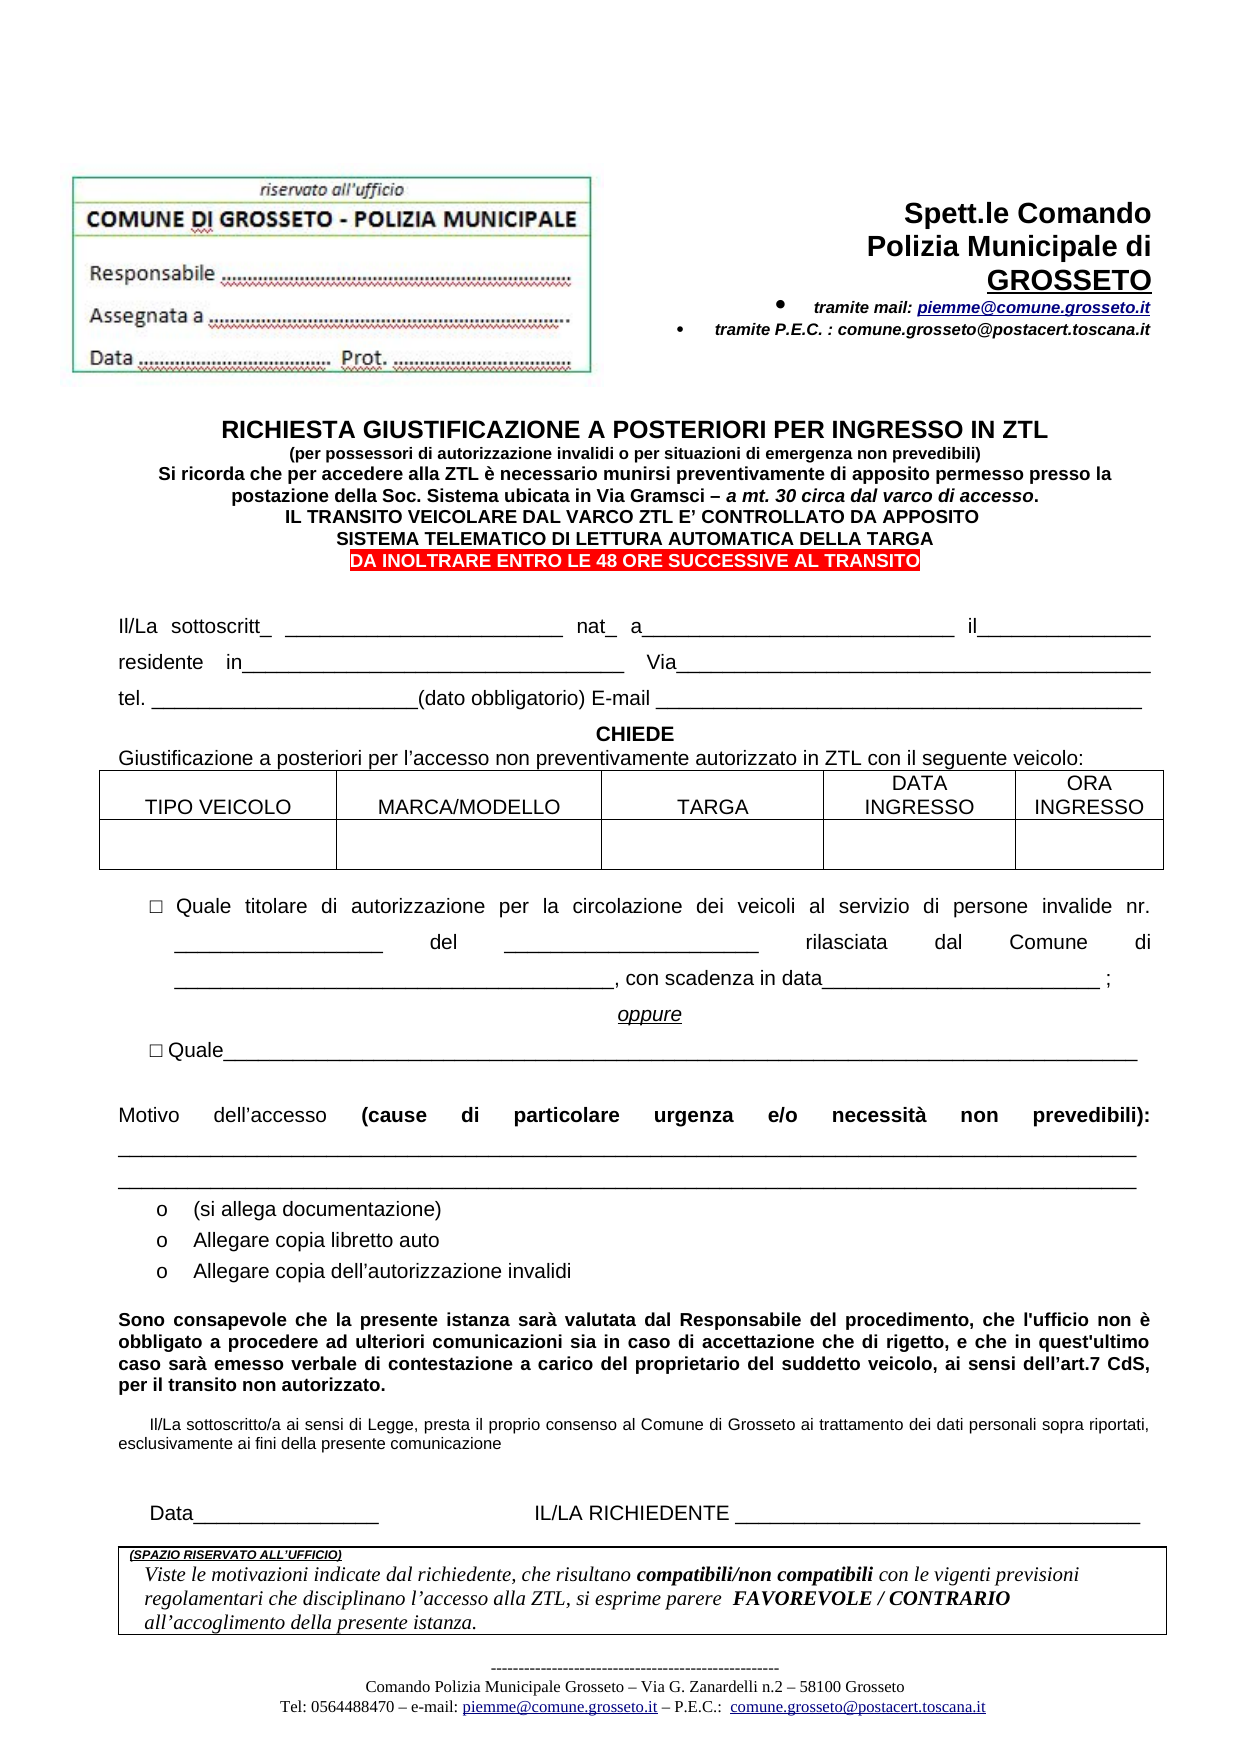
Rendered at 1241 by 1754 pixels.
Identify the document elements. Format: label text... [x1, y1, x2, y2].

table_cell [1016, 820, 1163, 869]
table_cell [824, 820, 1015, 869]
text RICHIESTA GIUSTIFICAZIONE A POSTERIORI PER INGRESSO IN ZTL [118, 415, 1152, 444]
table_header TARGA [602, 771, 823, 819]
table_header (SPAZIO RISERVATO ALL’UFFICIO) Viste le motivazioni indicate dal richiedente, che risultano compatibili/non compatibili con le vigenti previsioni regolamentari che disciplinano l’accesso alla ZTL, si esprime parere FAVOREVOLE / CONTRARIO all’accoglimento della presente istanza. [119, 1548, 1166, 1634]
list tramite mail: piemme@comune.grosseto.it [604, 297, 1152, 319]
text ________________________________________________________________________________________ [118, 1160, 1152, 1191]
text Il/La sottoscritt_ ________________________ nat_ a___________________________ il_______________ residente in_________________________________ Via_________________________________________ tel. _______________________(dato obbligatorio) E-mail __________________________________________ [118, 614, 1152, 710]
text IL TRANSITO VEICOLARE DAL VARCO ZTL E’ CONTROLLATO DA APPOSITO [118, 506, 1152, 528]
text Spett.le Comando [604, 196, 1152, 229]
text □ Quale_______________________________________________________________________________ [149, 1038, 1152, 1062]
text GROSSETO [604, 263, 1152, 297]
text Giustificazione a posteriori per l’accesso non preventivamente autorizzato in ZTL con il seguente veicolo: [118, 746, 1152, 770]
text □ Quale titolare di autorizzazione per la circolazione dei veicoli al servizio di persone invalide nr. __________________ del ______________________ rilasciata dal Comune di ______________________________________, con scadenza in data________________________ ; [149, 894, 1152, 990]
text Sono consapevole che la presente istanza sarà valutata dal Responsabile del procedimento, che l'ufficio non è obbligato a procedere ad ulteriori comunicazioni sia in caso di accettazione che di rigetto, e che in quest'ultimo caso sarà emesso verbale di contestazione a carico del proprietario del suddetto veicolo, ai sensi dell’art.7 CdS, per il transito non autorizzato. [118, 1309, 1152, 1395]
text Data________________ IL/LA RICHIEDENTE ___________________________________ [118, 1501, 1152, 1525]
text Si ricorda che per accedere alla ZTL è necessario munirsi preventivamente di apposito permesso presso la postazione della Soc. Sistema ubicata in Via Gramsci – a mt. 30 circa dal varco di accesso. [118, 463, 1152, 506]
text Motivo dell’accesso (cause di particolare urgenza e/o necessità non prevedibili): ________________________________________________________________________________________ [118, 1098, 1152, 1160]
table_header DATA INGRESSO [824, 771, 1015, 819]
text oppure [149, 1002, 1152, 1026]
table_header TIPO VEICOLO [100, 771, 336, 819]
text Il/La sottoscritto/a ai sensi di Legge, presta il proprio consenso al Comune di Grosseto ai trattamento dei dati personali sopra riportati, esclusivamente ai fini della presente comunicazione [118, 1414, 1152, 1453]
table_cell [337, 820, 601, 869]
text Polizia Municipale di [604, 229, 1152, 263]
list Allegare copia libretto auto [156, 1223, 1152, 1254]
text SISTEMA TELEMATICO DI LETTURA AUTOMATICA DELLA TARGA [118, 528, 1152, 549]
text DA INOLTRARE ENTRO LE 48 ORE SUCCESSIVE AL TRANSITO [118, 549, 1152, 571]
list tramite P.E.C. : comune.grosseto@postacert.toscana.it [604, 319, 1152, 338]
list Allegare copia dell’autorizzazione invalidi [156, 1254, 1152, 1285]
text (per possessori di autorizzazione invalidi o per situazioni di emergenza non prevedibili) [118, 444, 1152, 463]
table_cell [602, 820, 823, 869]
list (si allega documentazione) [156, 1191, 1152, 1223]
table_header MARCA/MODELLO [337, 771, 601, 819]
table_cell [100, 820, 336, 869]
text CHIEDE [118, 722, 1152, 746]
table_header ORA INGRESSO [1016, 771, 1163, 819]
